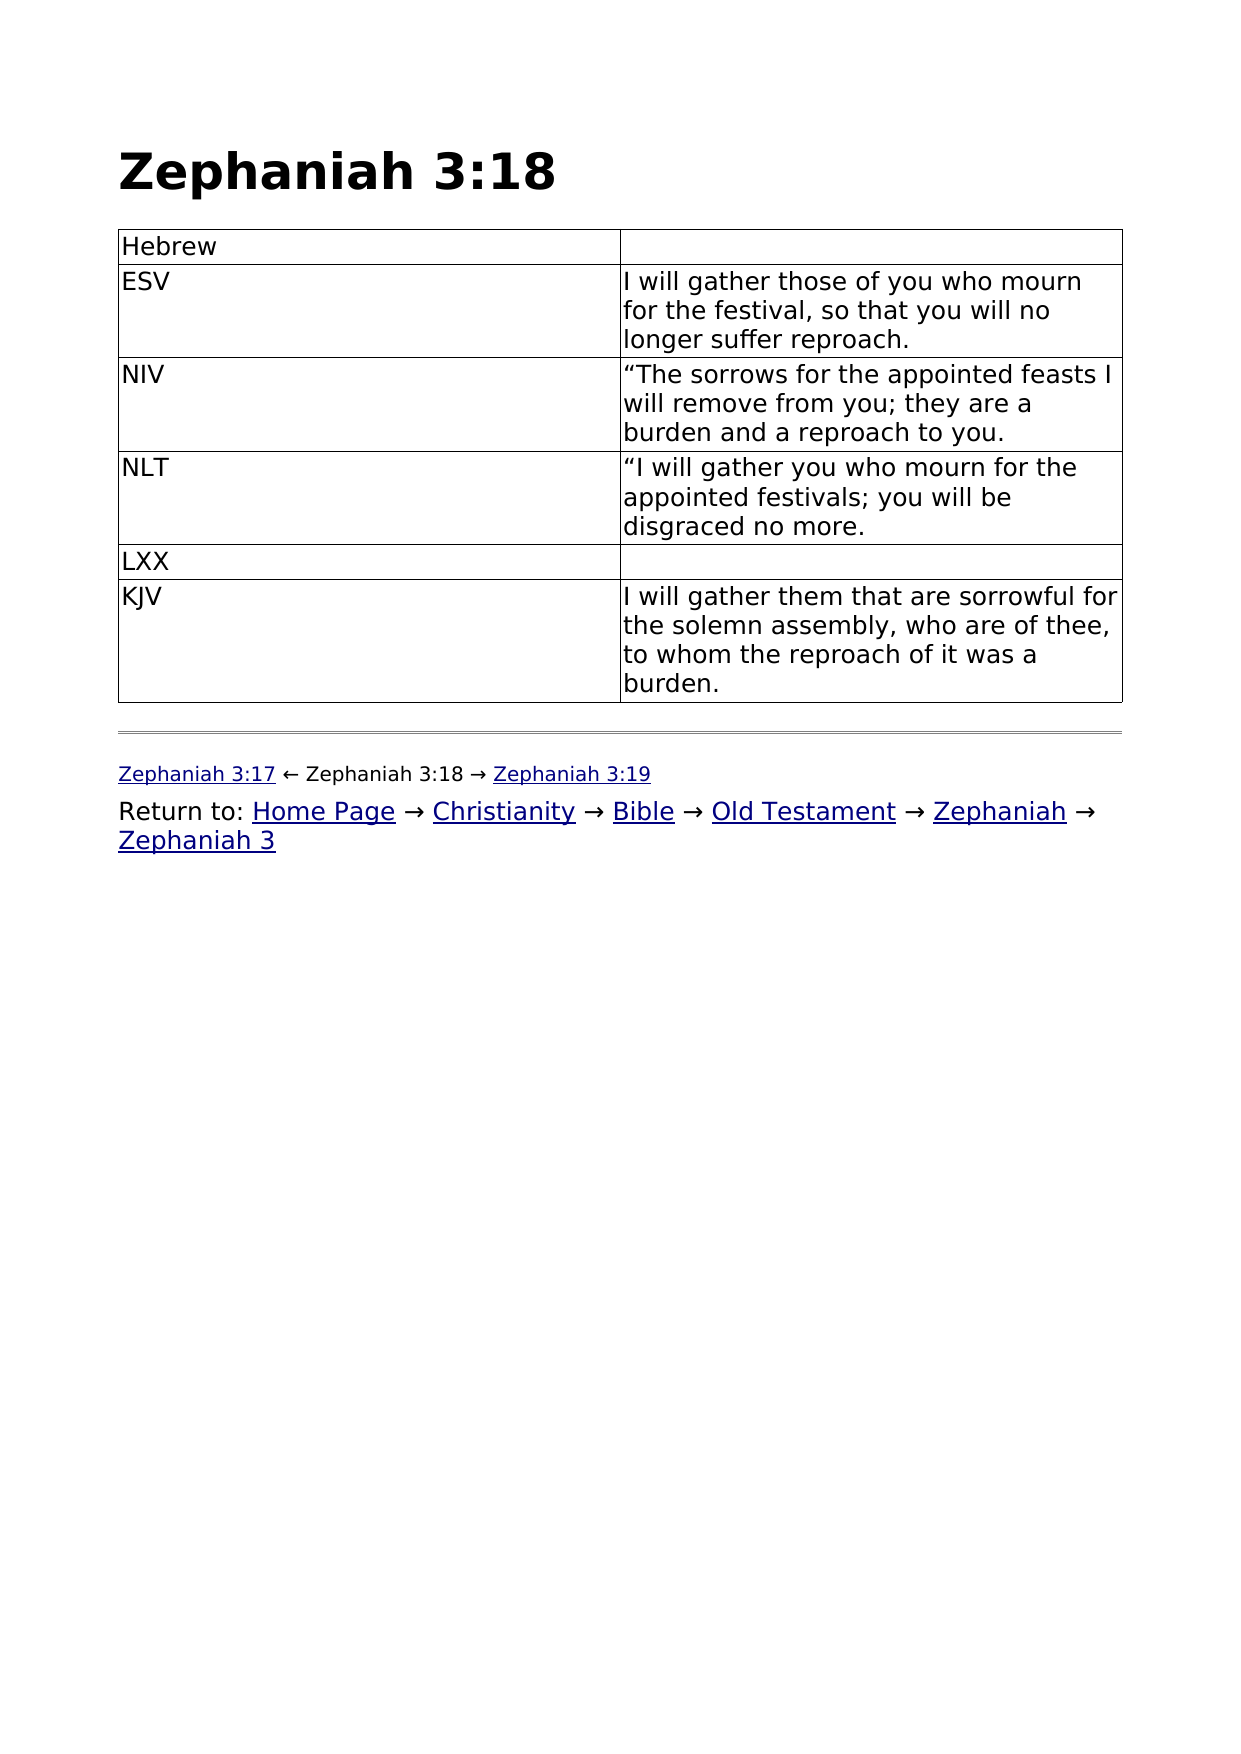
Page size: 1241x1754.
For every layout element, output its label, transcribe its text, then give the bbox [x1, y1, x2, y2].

table_cell ESV [119, 265, 620, 357]
text Return to: Home Page → Christianity → Bible → Old Testament → Zephaniah → Zephaniah 3 [118, 797, 1122, 855]
table_header Hebrew [119, 230, 620, 264]
table_cell “I will gather you who mourn for the appointed festivals; you will be disgraced no more. [621, 452, 1122, 544]
table_cell [621, 545, 1122, 579]
table_cell LXX [119, 545, 620, 579]
text Zephaniah 3:17 ← Zephaniah 3:18 → Zephaniah 3:19 [118, 763, 1122, 797]
table_cell I will gather those of you who mourn for the festival, so that you will no longer suffer reproach. [621, 265, 1122, 357]
table_header [621, 230, 1122, 264]
table_cell “The sorrows for the appointed feasts I will remove from you; they are a burden and a reproach to you. [621, 358, 1122, 451]
table_cell KJV [119, 580, 620, 702]
subtitle Zephaniah 3:18 [118, 143, 1122, 201]
table_cell I will gather them that are sorrowful for the solemn assembly, who are of thee, to whom the reproach of it was a burden. [621, 580, 1122, 702]
table_cell NLT [119, 452, 620, 544]
table_cell NIV [119, 358, 620, 451]
